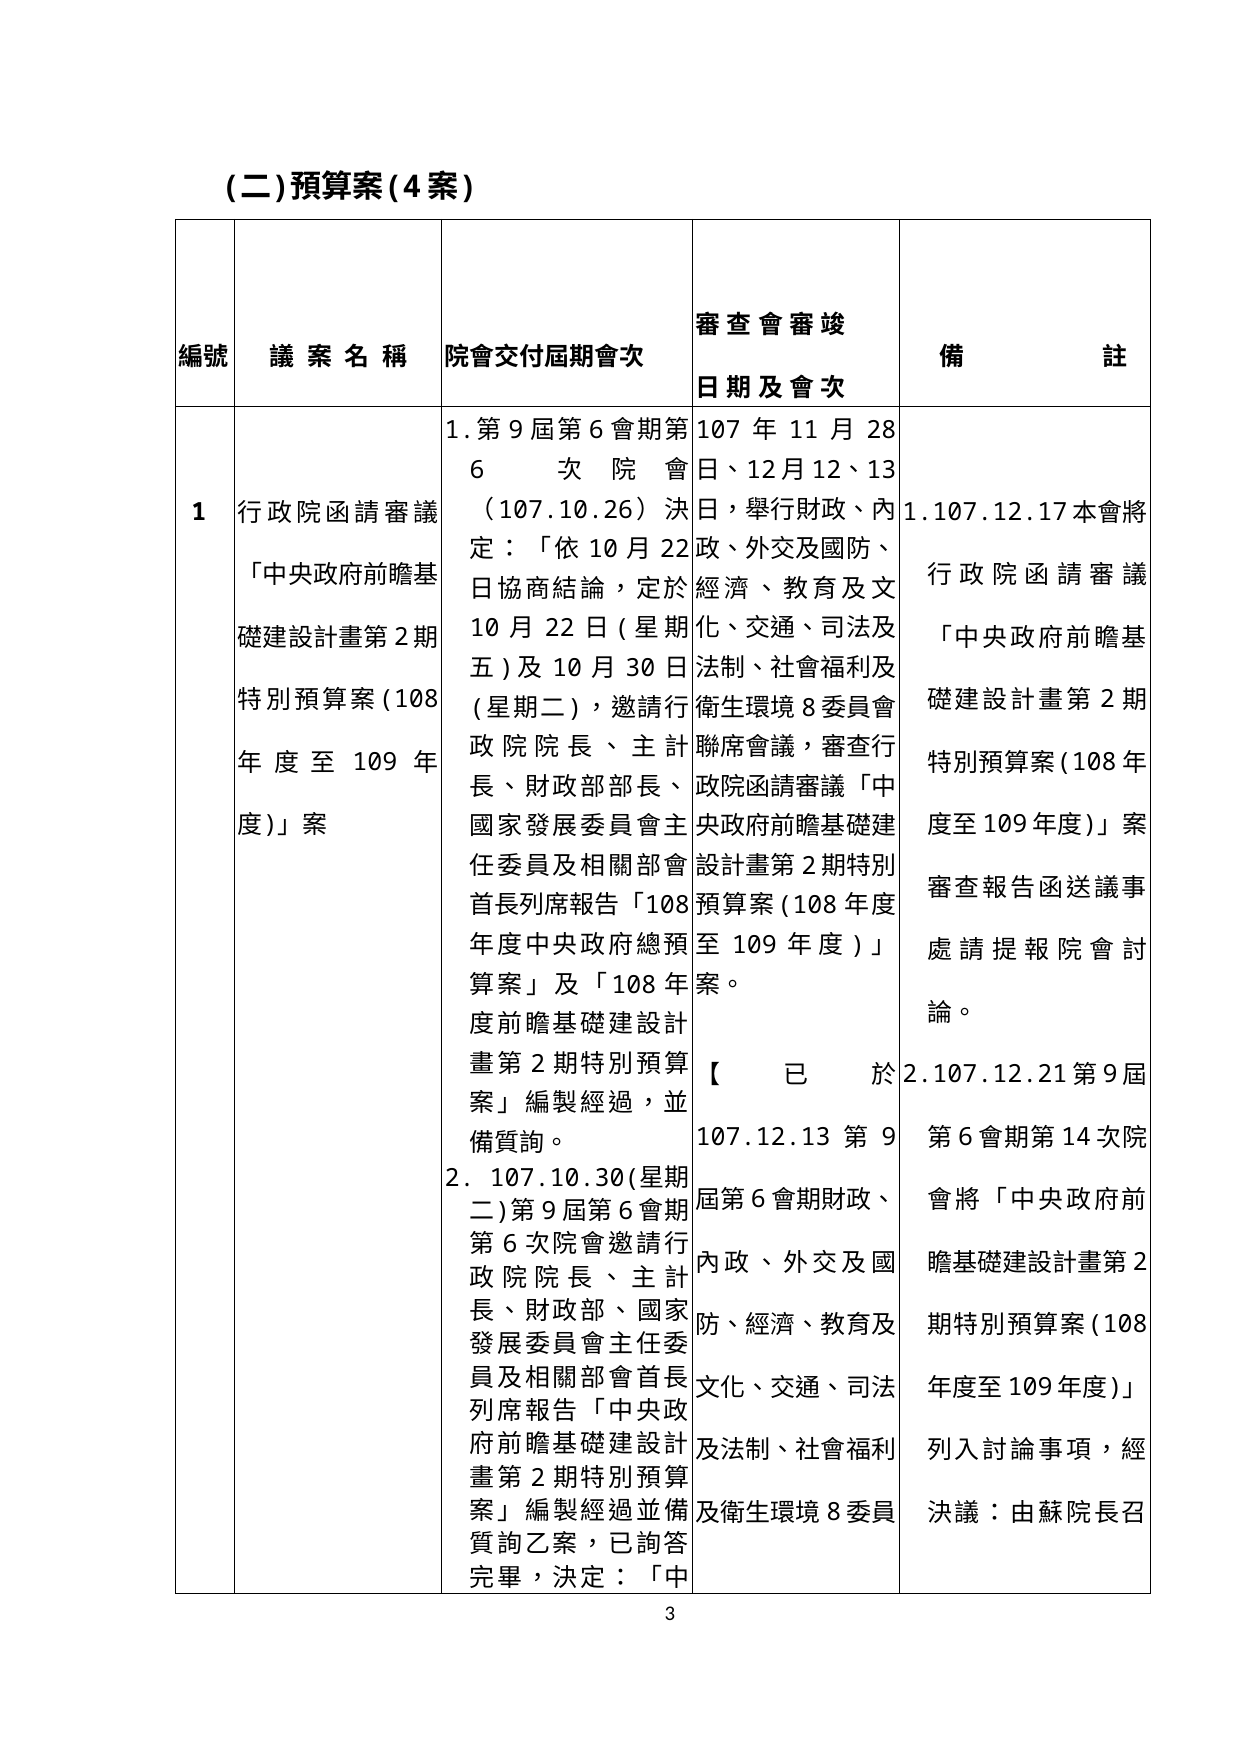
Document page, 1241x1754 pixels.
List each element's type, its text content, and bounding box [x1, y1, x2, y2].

table_cell 1 [176, 407, 234, 1593]
table_cell 1.107.12.17本會將行政院函請審議「中央政府前瞻基礎建設計畫第2期特別預算案(108年度至109年度)」案審查報告函送議事處請提報院會討論。 2.107.12.21第9屆第6會期第14次院會將「中央政府前瞻基礎建設計畫第2期特別預算案(108年度至109年度)」列入討論事項，經決議：由蘇院長召 [900, 407, 1150, 1593]
table_header 議 案 名 稱 [235, 220, 441, 406]
text (二)預算案(4案) [206, 156, 1190, 208]
table_cell 107年11月28日、12月12、13日，舉行財政、內政、外交及國防、經濟、教育及文化、交通、司法及法制、社會福利及衛生環境8委員會聯席會議，審查行政院函請審議「中央政府前瞻基礎建設計畫第2期特別預算案(108年度至109年度)」案。 【已於107.12.13第9屆第6會期財政、內政、外交及國防、經濟、教育及文化、交通、司法及法制、社會福利及衛生環境8委員 [693, 407, 899, 1593]
table_header 審查會審竣 日期及會次 [693, 220, 899, 406]
table_header 院會交付屆期會次 [442, 220, 692, 406]
table_header 編號 [176, 220, 234, 406]
table_cell 行政院函請審議「中央政府前瞻基礎建設計畫第2期特別預算案(108年度至109年度)」案 [235, 407, 441, 1593]
table_header 備 註 [900, 220, 1150, 406]
table_cell 1.第9屆第6會期第6 次院會（107.10.26）決定：「依10月22日協商結論，定於10月22日(星期五)及10月30日(星期二)，邀請行政院院長、主計長、財政部部長、國家發展委員會主任委員及相關部會首長列席報告「108年度中央政府總預算案」及「108年度前瞻基礎建設計畫第2期特別預算案」編製經過，並備質詢。 2. 107.10.30(星期二)第9屆第6會期第6次院會邀請行政院院長、主計長、財政部、國家發展委員會主任委員及相關部會首長列席報告「中央政府前瞻基礎建設計畫第2期特別預算案」編製經過並備質詢乙案，已詢答完畢，決定：「中 [442, 407, 692, 1593]
